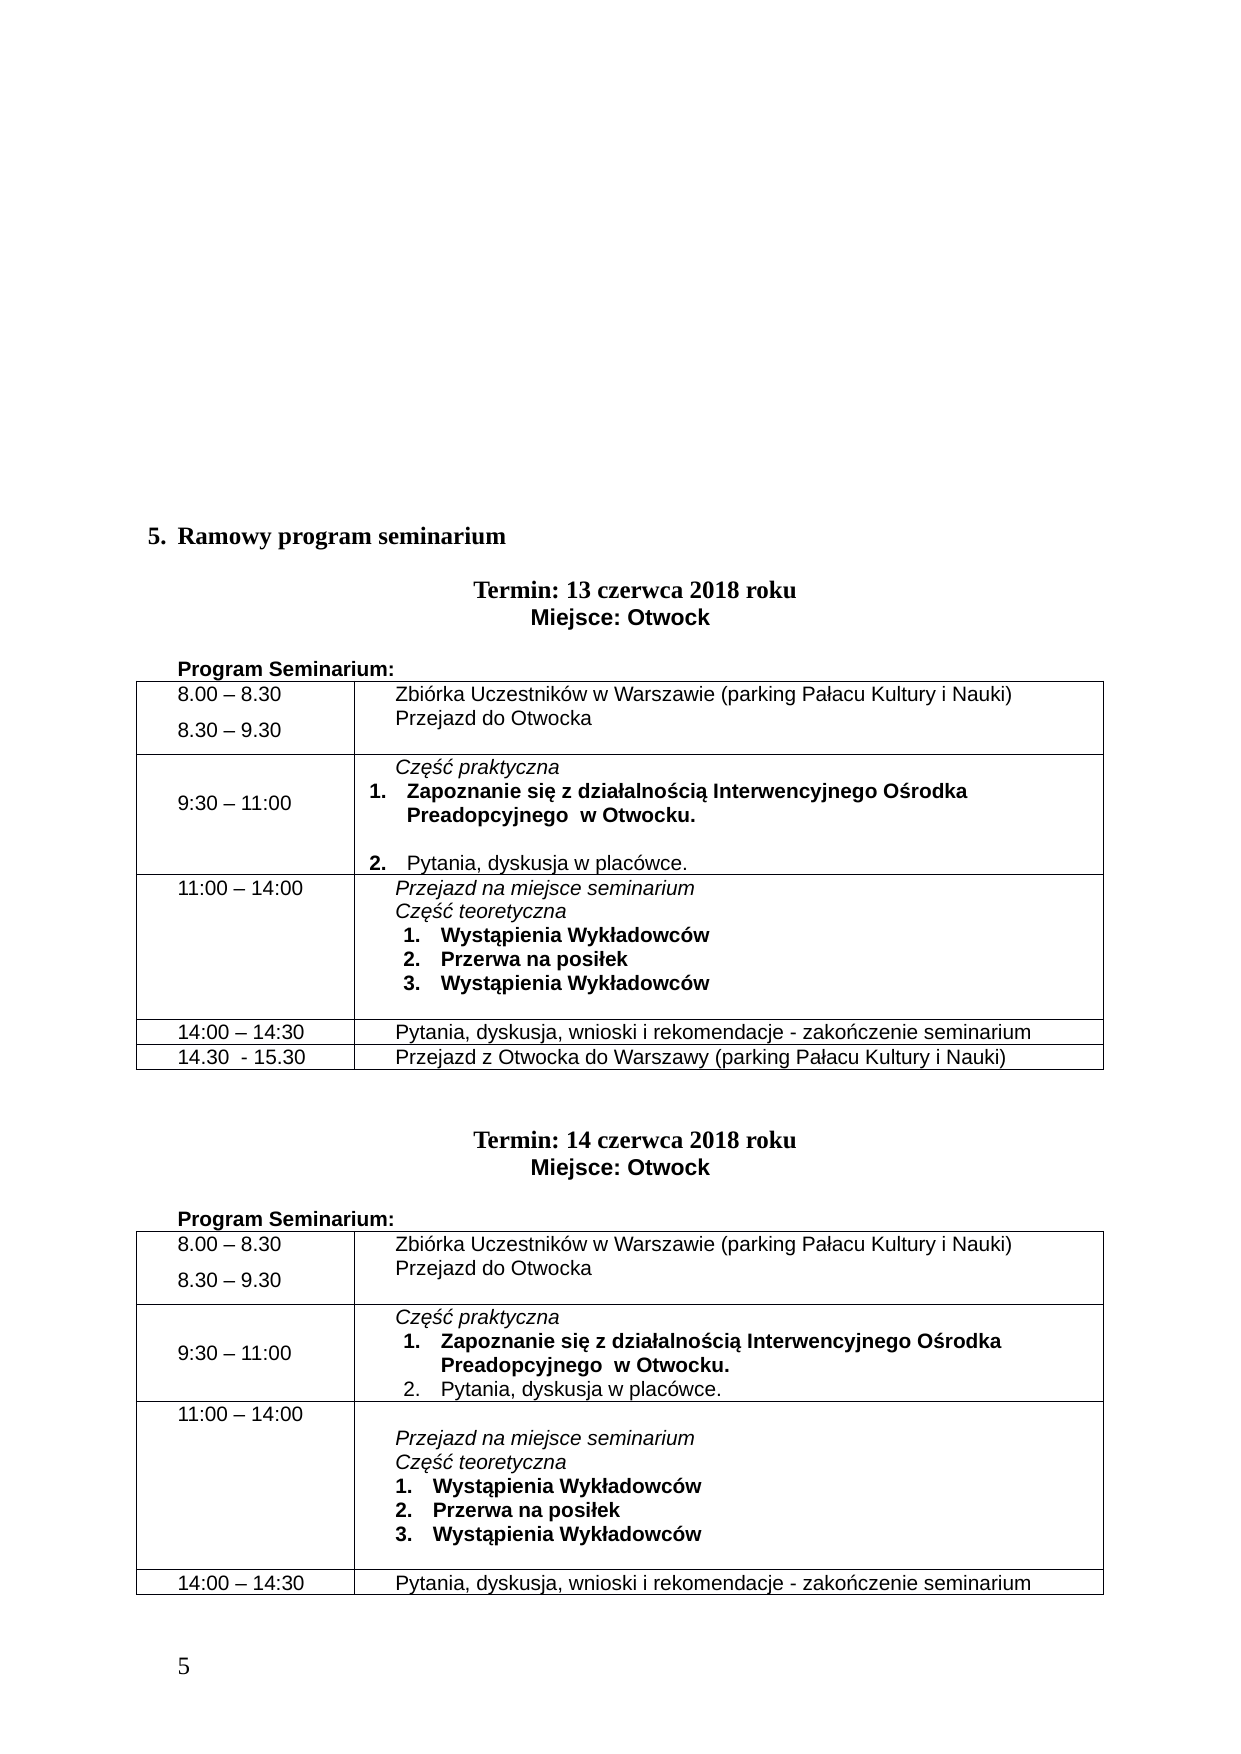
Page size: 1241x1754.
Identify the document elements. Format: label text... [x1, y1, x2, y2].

table_cell 9:30 – 11:00 [137, 1305, 354, 1401]
table_header 8.00 – 8.30 8.30 – 9.30 [137, 1232, 354, 1304]
table_cell Część praktyczna Zapoznanie się z działalnością Interwencyjnego Ośrodka Preadopcyjnego w Otwocku. Pytania, dyskusja w placówce. [355, 1305, 1103, 1401]
table_cell Przejazd z Otwocka do Warszawy (parking Pałacu Kultury i Nauki) [355, 1045, 1103, 1069]
table_cell 11:00 – 14:00 [137, 875, 354, 1019]
subtitle Termin: 14 czerwca 2018 roku [177, 1125, 1093, 1154]
table_cell Przejazd na miejsce seminarium Część teoretyczna Wystąpienia Wykładowców Przerwa na posiłek Wystąpienia Wykładowców [355, 875, 1103, 1019]
text Miejsce: Otwock [148, 604, 1093, 630]
table_cell Pytania, dyskusja, wnioski i rekomendacje - zakończenie seminarium [355, 1570, 1103, 1594]
text Miejsce: Otwock [148, 1154, 1093, 1180]
table_header Zbiórka Uczestników w Warszawie (parking Pałacu Kultury i Nauki) Przejazd do Otwocka [355, 682, 1103, 753]
text Program Seminarium: [177, 1207, 1093, 1231]
table_header Zbiórka Uczestników w Warszawie (parking Pałacu Kultury i Nauki) Przejazd do Otwocka [355, 1232, 1103, 1304]
text Program Seminarium: [177, 657, 1093, 681]
table_cell Przejazd na miejsce seminarium Część teoretyczna Wystąpienia Wykładowców Przerwa na posiłek Wystąpienia Wykładowców [355, 1402, 1103, 1569]
table_cell 9:30 – 11:00 [137, 755, 354, 874]
table_cell Część praktyczna Zapoznanie się z działalnością Interwencyjnego Ośrodka Preadopcyjnego w Otwocku. Pytania, dyskusja w placówce. [355, 755, 1103, 874]
subtitle Termin: 13 czerwca 2018 roku [177, 575, 1093, 604]
table_header 8.00 – 8.30 8.30 – 9.30 [137, 682, 354, 753]
table_cell 14.30 - 15.30 [137, 1045, 354, 1069]
table_cell 14:00 – 14:30 [137, 1570, 354, 1594]
table_cell 11:00 – 14:00 [137, 1402, 354, 1569]
table_cell 14:00 – 14:30 [137, 1020, 354, 1044]
subtitle Ramowy program seminarium [148, 521, 1093, 550]
table_cell Pytania, dyskusja, wnioski i rekomendacje - zakończenie seminarium [355, 1020, 1103, 1044]
